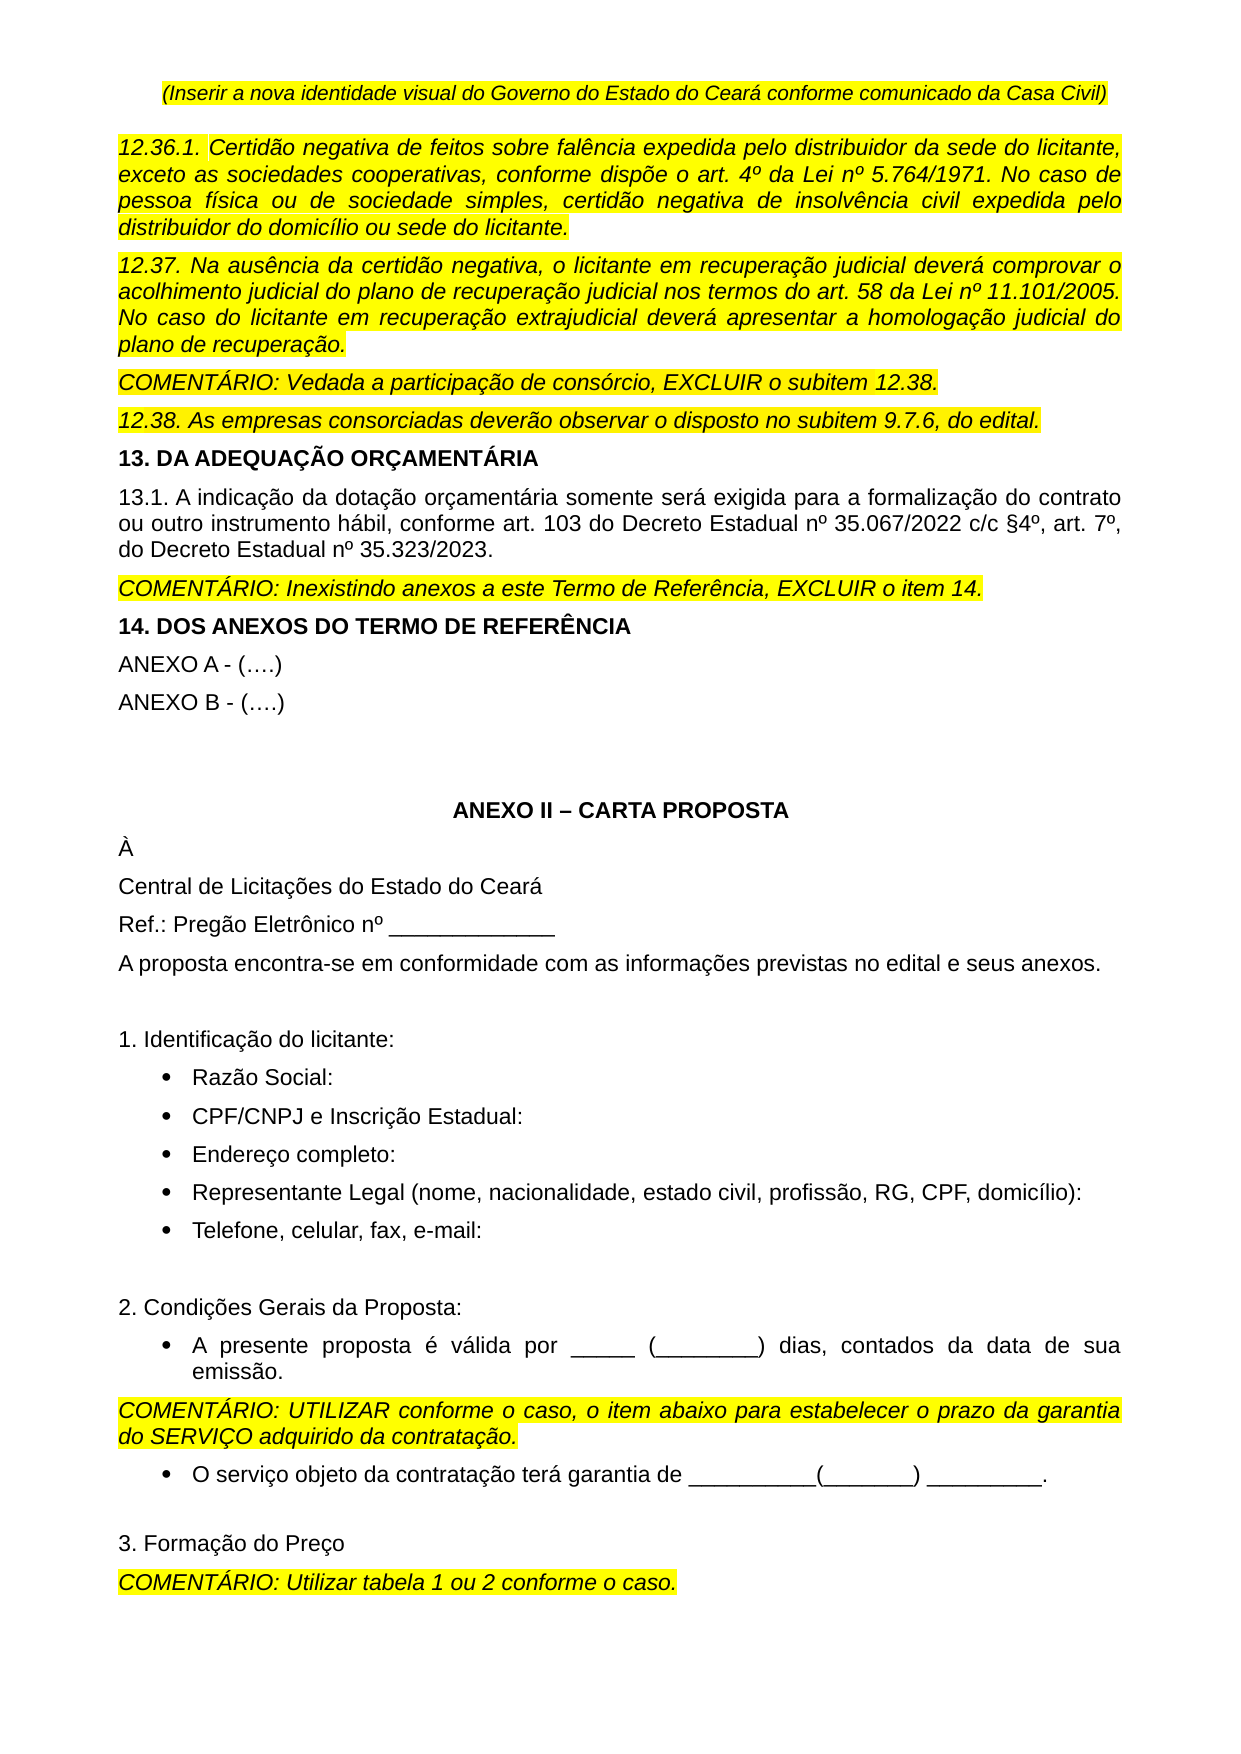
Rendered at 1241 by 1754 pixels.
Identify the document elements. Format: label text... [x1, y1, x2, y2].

text A proposta encontra-se em conformidade com as informações previstas no edital e seus anexos. [118, 950, 1121, 976]
text 12.38. As empresas consorciadas deverão observar o disposto no subitem 9.7.6, do edital. [118, 407, 1122, 433]
text COMENTÁRIO: UTILIZAR conforme o caso, o item abaixo para estabelecer o prazo da garantia do SERVIÇO adquirido da contratação. [118, 1397, 1122, 1449]
text COMENTÁRIO: Vedada a participação de consórcio, EXCLUIR o subitem 12.38. [118, 369, 1122, 395]
list A presente proposta é válida por _____ (________) dias, contados da data de sua emissão. [162, 1332, 1122, 1385]
text ANEXO B - (….) [118, 689, 1122, 716]
text 2. Condições Gerais da Proposta: [118, 1294, 1122, 1320]
text À [118, 835, 1078, 861]
text 1. Identificação do licitante: [118, 1026, 1122, 1052]
text 13. DA ADEQUAÇÃO ORÇAMENTÁRIA [118, 445, 1122, 472]
text 12.36.1. Certidão negativa de feitos sobre falência expedida pelo distribuidor da sede do licitante, exceto as sociedades cooperativas, conforme dispõe o art. 4º da Lei nº 5.764/1971. No caso de pessoa física ou de sociedade simples, certidão negativa de insolvência civil expedida pelo distribuidor do domicílio ou sede do licitante. [118, 134, 1122, 240]
list O serviço objeto da contratação terá garantia de __________(_______) _________. [162, 1461, 1122, 1487]
list Telefone, celular, fax, e-mail: [162, 1217, 1122, 1244]
text ANEXO II – CARTA PROPOSTA [119, 797, 1122, 823]
text Central de Licitações do Estado do Ceará [118, 873, 1078, 899]
list CPF/CNPJ e Inscrição Estadual: [162, 1103, 1122, 1129]
text Ref.: Pregão Eletrônico nº _____________ [118, 911, 1078, 938]
text ANEXO A - (….) [118, 651, 1122, 677]
text 3. Formação do Preço [118, 1530, 1122, 1557]
text COMENTÁRIO: Utilizar tabela 1 ou 2 conforme o caso. [118, 1569, 1122, 1595]
text 12.37. Na ausência da certidão negativa, o licitante em recuperação judicial deverá comprovar o acolhimento judicial do plano de recuperação judicial nos termos do art. 58 da Lei nº 11.101/2005. No caso do licitante em recuperação extrajudicial deverá apresentar a homologação judicial do plano de recuperação. [118, 252, 1122, 357]
list Endereço completo: [162, 1141, 1122, 1167]
text 13.1. A indicação da dotação orçamentária somente será exigida para a formalização do contrato ou outro instrumento hábil, conforme art. 103 do Decreto Estadual nº 35.067/2022 c/c §4º, art. 7º, do Decreto Estadual nº 35.323/2023. [118, 484, 1122, 563]
list Razão Social: [162, 1064, 1122, 1091]
list Representante Legal (nome, nacionalidade, estado civil, profissão, RG, CPF, domicílio): [162, 1179, 1122, 1205]
text COMENTÁRIO: Inexistindo anexos a este Termo de Referência, EXCLUIR o item 14. [118, 574, 1122, 601]
text 14. DOS ANEXOS DO TERMO DE REFERÊNCIA [118, 613, 1122, 639]
